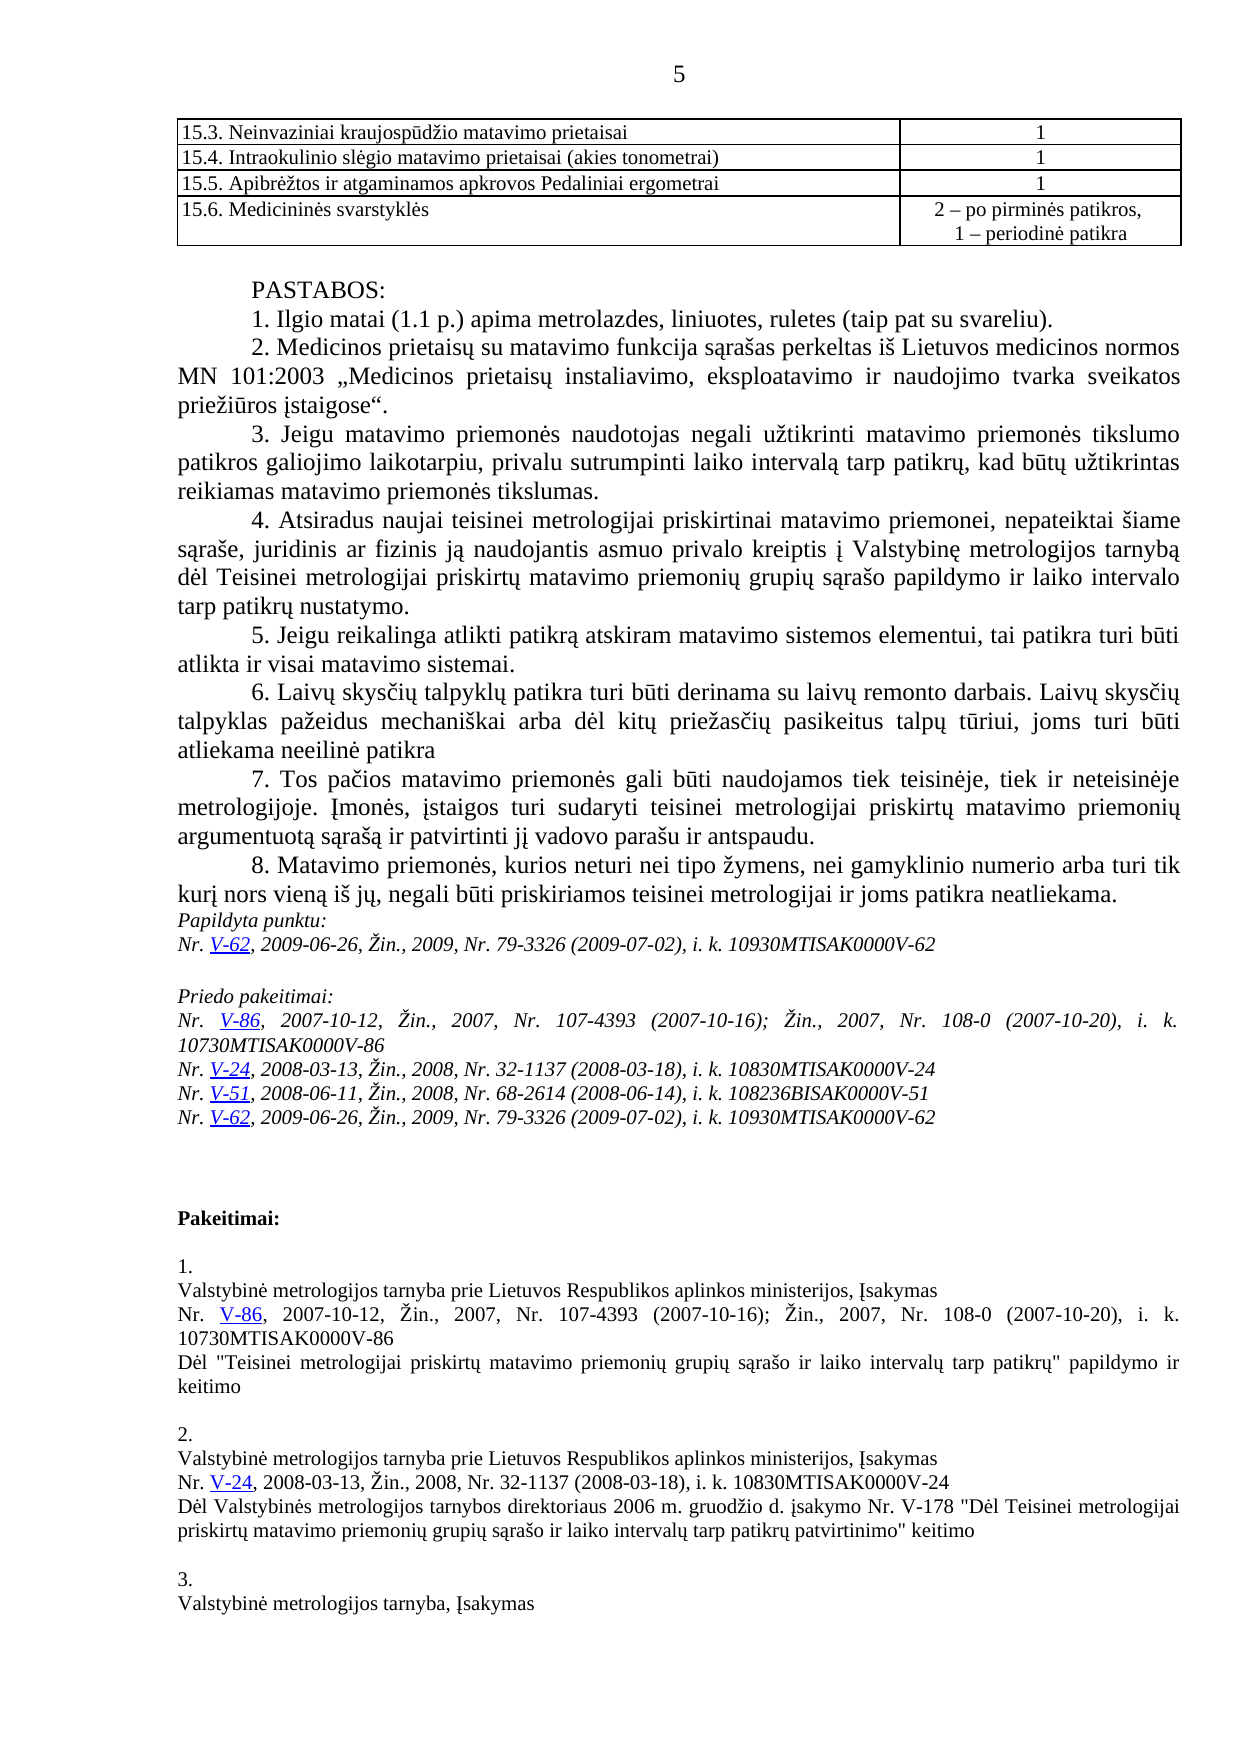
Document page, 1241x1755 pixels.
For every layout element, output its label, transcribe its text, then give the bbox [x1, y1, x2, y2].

text Nr. V-62, 2009-06-26, Žin., 2009, Nr. 79-3326 (2009-07-02), i. k. 10930MTISAK0000V-62 [177, 1105, 1181, 1129]
text Nr. V-24, 2008-03-13, Žin., 2008, Nr. 32-1137 (2008-03-18), i. k. 10830MTISAK0000V-24 [177, 1057, 1181, 1081]
table_cell 15.4. Intraokulinio slėgio matavimo prietaisai (akies tonometrai) [178, 145, 899, 169]
text 2. Medicinos prietaisų su matavimo funkcija sąrašas perkeltas iš Lietuvos medicinos normos MN 101:2003 „Medicinos prietaisų instaliavimo, eksploatavimo ir naudojimo tvarka sveikatos priežiūros įstaigose“. [177, 332, 1181, 419]
text Nr. V-51, 2008-06-11, Žin., 2008, Nr. 68-2614 (2008-06-14), i. k. 108236BISAK0000V-51 [177, 1081, 1181, 1105]
text Valstybinė metrologijos tarnyba prie Lietuvos Respublikos aplinkos ministerijos, Įsakymas [177, 1278, 1181, 1302]
text Priedo pakeitimai: [177, 984, 1181, 1008]
table_cell 15.3. Neinvaziniai kraujospūdžio matavimo prietaisai [178, 120, 899, 144]
text 3. Jeigu matavimo priemonės naudotojas negali užtikrinti matavimo priemonės tikslumo patikros galiojimo laikotarpiu, privalu sutrumpinti laiko intervalą tarp patikrų, kad būtų užtikrintas reikiamas matavimo priemonės tikslumas. [177, 419, 1181, 505]
text 5. Jeigu reikalinga atlikti patikrą atskiram matavimo sistemos elementui, tai patikra turi būti atlikta ir visai matavimo sistemai. [177, 620, 1181, 677]
text Valstybinė metrologijos tarnyba prie Lietuvos Respublikos aplinkos ministerijos, Įsakymas [177, 1446, 1181, 1470]
text 6. Laivų skysčių talpyklų patikra turi būti derinama su laivų remonto darbais. Laivų skysčių talpyklas pažeidus mechaniškai arba dėl kitų priežasčių pasikeitus talpų tūriui, joms turi būti atliekama neeilinė patikra [177, 677, 1181, 764]
text 3. [177, 1567, 1181, 1591]
text 4. Atsiradus naujai teisinei metrologijai priskirtinai matavimo priemonei, nepateiktai šiame sąraše, juridinis ar fizinis ją naudojantis asmuo privalo kreiptis į Valstybinę metrologijos tarnybą dėl Teisinei metrologijai priskirtų matavimo priemonių grupių sąrašo papildymo ir laiko intervalo tarp patikrų nustatymo. [177, 505, 1181, 620]
text 2. [177, 1422, 1181, 1446]
text 8. Matavimo priemonės, kurios neturi nei tipo žymens, nei gamyklinio numerio arba turi tik kurį nors vieną iš jų, negali būti priskiriamos teisinei metrologijai ir joms patikra neatliekama. [177, 850, 1181, 907]
text PASTABOS: [177, 275, 1181, 304]
text Nr. V-86, 2007-10-12, Žin., 2007, Nr. 107-4393 (2007-10-16); Žin., 2007, Nr. 108-0 (2007-10-20), i. k. 10730MTISAK0000V-86 [177, 1008, 1181, 1057]
text Nr. V-24, 2008-03-13, Žin., 2008, Nr. 32-1137 (2008-03-18), i. k. 10830MTISAK0000V-24 [177, 1470, 1181, 1494]
text Dėl "Teisinei metrologijai priskirtų matavimo priemonių grupių sąrašo ir laiko intervalų tarp patikrų" papildymo ir keitimo [177, 1350, 1181, 1398]
text Dėl Valstybinės metrologijos tarnybos direktoriaus 2006 m. gruodžio d. įsakymo Nr. V-178 "Dėl Teisinei metrologijai priskirtų matavimo priemonių grupių sąrašo ir laiko intervalų tarp patikrų patvirtinimo" keitimo [177, 1494, 1181, 1542]
text 7. Tos pačios matavimo priemonės gali būti naudojamos tiek teisinėje, tiek ir neteisinėje metrologijoje. Įmonės, įstaigos turi sudaryti teisinei metrologijai priskirtų matavimo priemonių argumentuotą sąrašą ir patvirtinti jį vadovo parašu ir antspaudu. [177, 764, 1181, 850]
text Valstybinė metrologijos tarnyba, Įsakymas [177, 1591, 1181, 1615]
table_cell 15.6. Medicininės svarstyklės [178, 197, 899, 245]
text Nr. V-86, 2007-10-12, Žin., 2007, Nr. 107-4393 (2007-10-16); Žin., 2007, Nr. 108-0 (2007-10-20), i. k. 10730MTISAK0000V-86 [177, 1302, 1181, 1350]
text Papildyta punktu: [177, 907, 1181, 932]
text Pakeitimai: [177, 1206, 1181, 1230]
table_cell 1 [901, 120, 1180, 144]
table_cell 2 – po pirminės patikros, 1 – periodinė patikra [901, 197, 1180, 245]
table_cell 1 [901, 145, 1180, 169]
text 1. Ilgio matai (1.1 p.) apima metrolazdes, liniuotes, ruletes (taip pat su svareliu). [177, 304, 1181, 332]
text 1. [177, 1254, 1181, 1278]
text Nr. V-62, 2009-06-26, Žin., 2009, Nr. 79-3326 (2009-07-02), i. k. 10930MTISAK0000V-62 [177, 932, 1181, 956]
table_cell 1 [901, 171, 1180, 195]
table_cell 15.5. Apibrėžtos ir atgaminamos apkrovos Pedaliniai ergometrai [178, 171, 899, 195]
